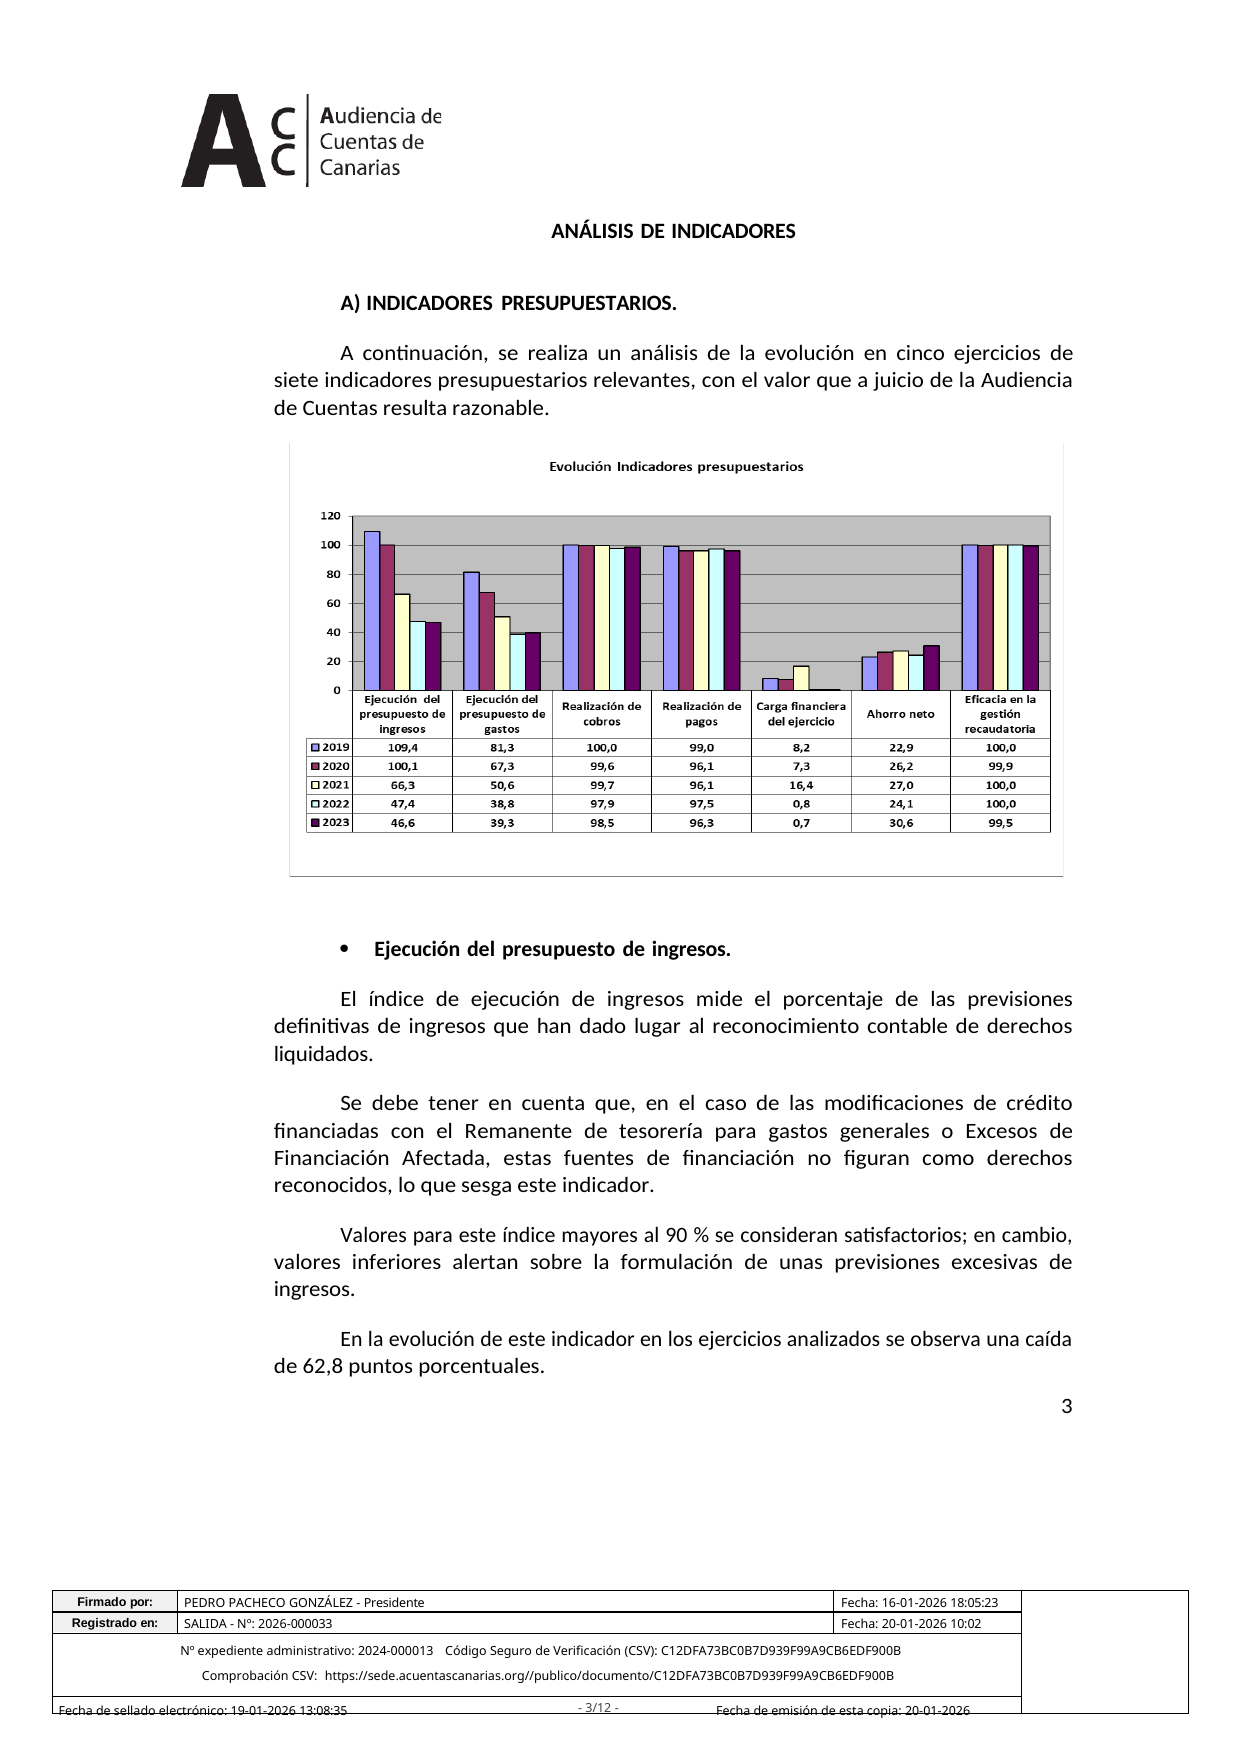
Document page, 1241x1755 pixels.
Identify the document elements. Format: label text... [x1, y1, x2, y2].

list Ejecución del presupuesto de ingresos. [340, 935, 1196, 962]
text En la evolución de este indicador en los ejercicios analizados se observa una caída de 62,8 puntos porcentuales. [274, 1325, 1074, 1379]
text Se debe tener en cuenta que, en el caso de las modificaciones de crédito financiadas con el Remanente de tesorería para gastos generales o Excesos de Financiación Afectada, estas fuentes de financiación no figuran como derechos reconocidos, lo que sesga este indicador. [274, 1089, 1074, 1198]
list INDICADORES PRESUPUESTARIOS. [340, 289, 1196, 316]
subtitle ANÁLISIS DE INDICADORES [265, 217, 1082, 243]
text El índice de ejecución de ingresos mide el porcentaje de las previsiones definitivas de ingresos que han dado lugar al reconocimiento contable de derechos liquidados. [274, 985, 1074, 1066]
text A continuación, se realiza un análisis de la evolución en cinco ejercicios de siete indicadores presupuestarios relevantes, con el valor que a juicio de la Audiencia de Cuentas resulta razonable. [274, 339, 1074, 420]
text 3 [44, 1392, 1073, 1419]
text Valores para este índice mayores al 90 % se consideran satisfactorios; en cambio, valores inferiores alertan sobre la formulación de unas previsiones excesivas de ingresos. [274, 1221, 1074, 1302]
